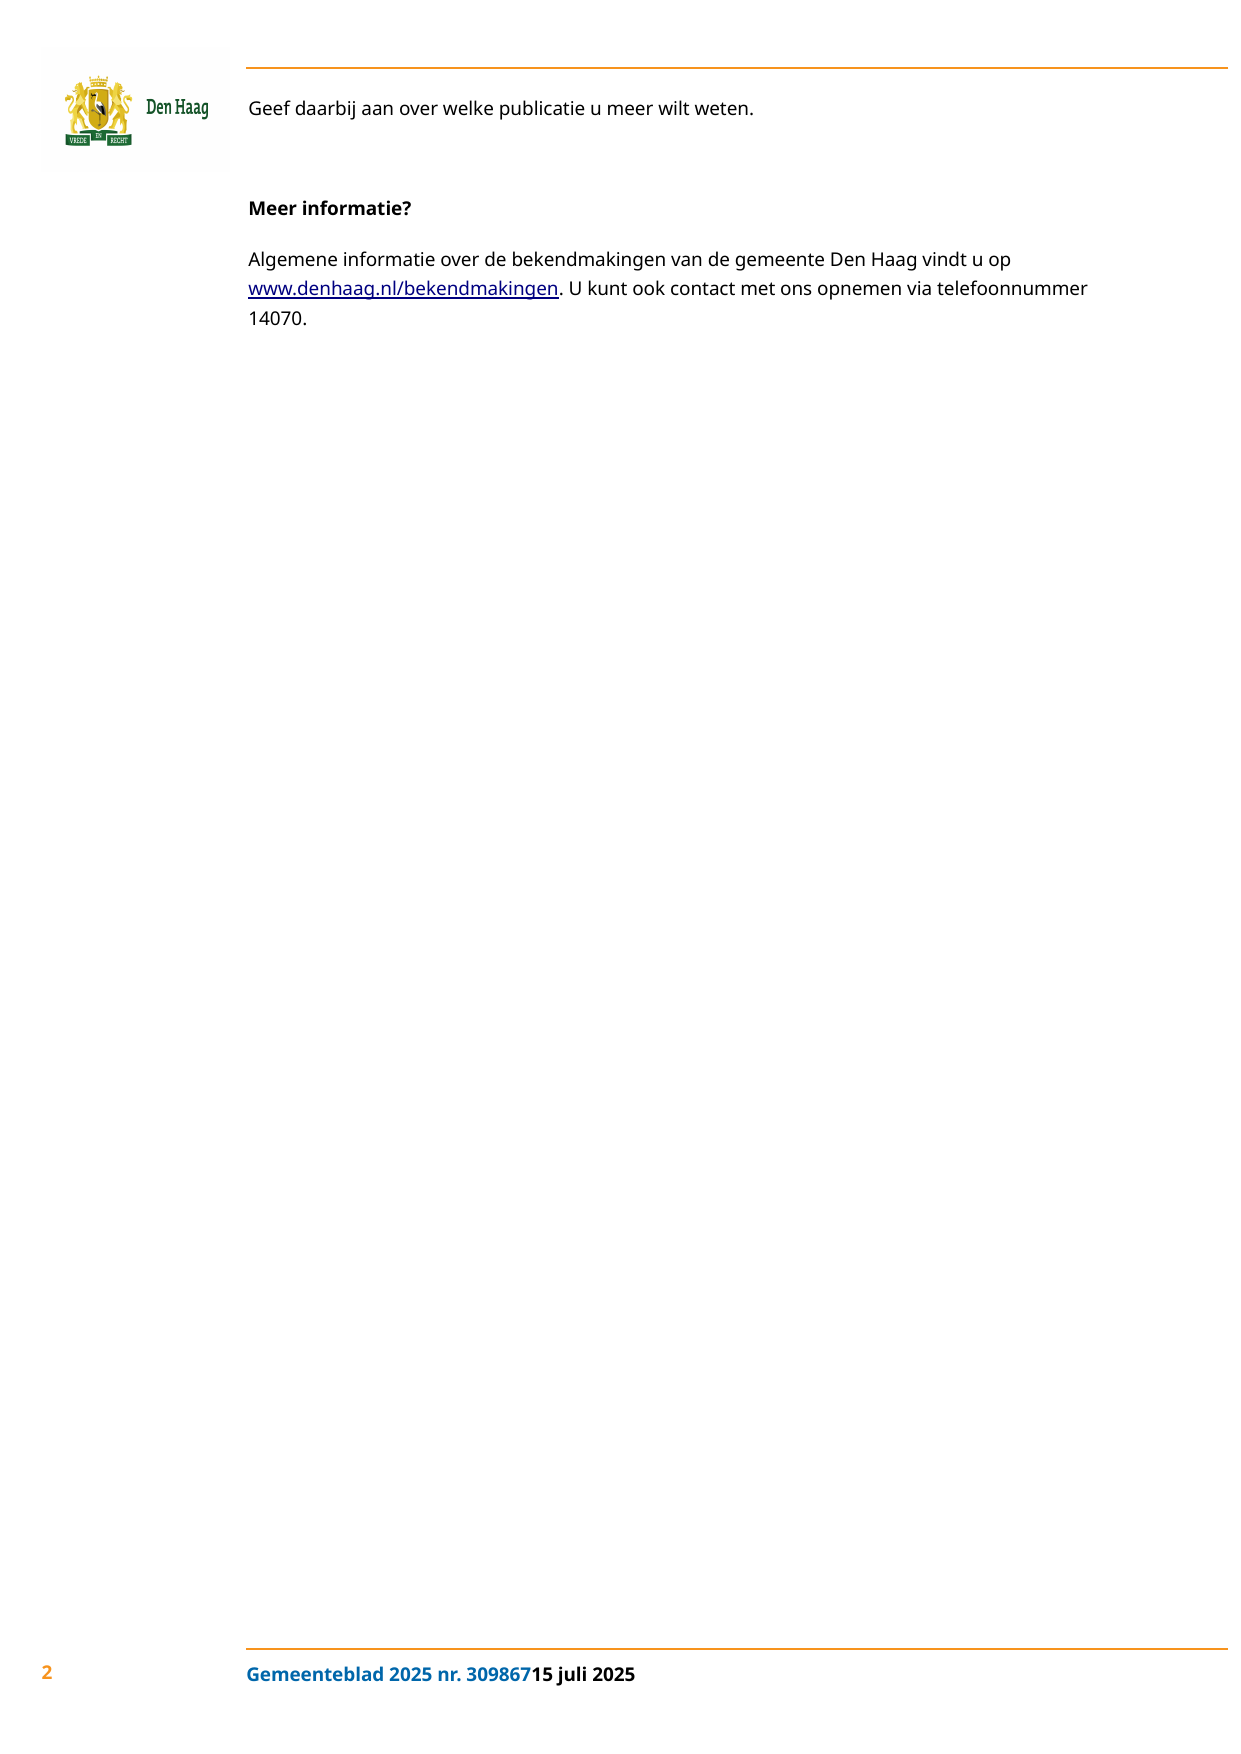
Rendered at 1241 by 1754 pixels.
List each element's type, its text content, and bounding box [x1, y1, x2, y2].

picture [41, 47, 231, 172]
text Meer informatie? [248, 196, 1152, 221]
text Geef daarbij aan over welke publicatie u meer wilt weten. [248, 95, 1152, 121]
text Algemene informatie over de bekendmakingen van de gemeente Den Haag vindt u op www.denhaag.nl/bekendmakingen. U kunt ook contact met ons opnemen via telefoonnummer 14070. [248, 246, 1152, 331]
